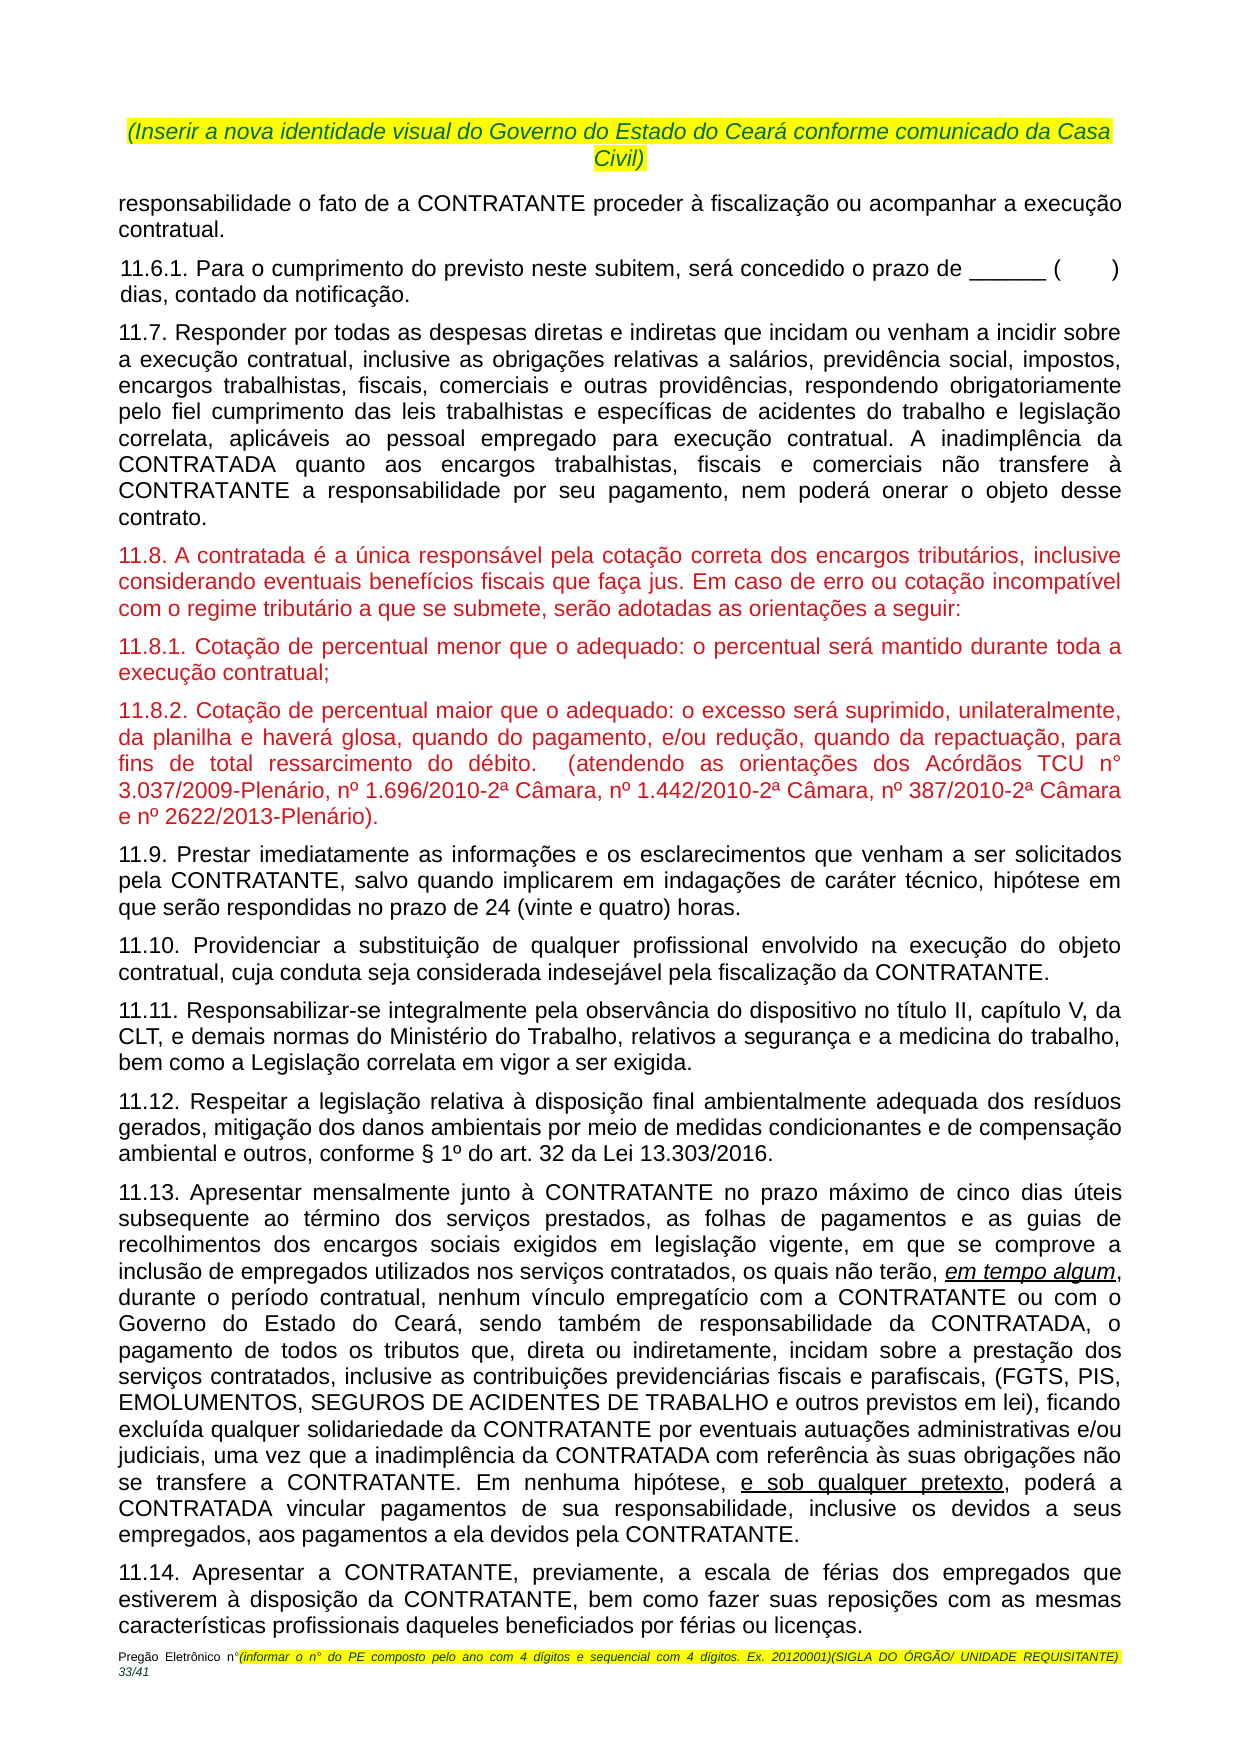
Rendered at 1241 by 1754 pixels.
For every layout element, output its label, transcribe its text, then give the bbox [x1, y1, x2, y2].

text 11.8. A contratada é a única responsável pela cotação correta dos encargos tributários, inclusive considerando eventuais benefícios fiscais que faça jus. Em caso de erro ou cotação incompatível com o regime tributário a que se submete, serão adotadas as orientações a seguir: [118, 542, 1122, 621]
text 11.8.2. Cotação de percentual maior que o adequado: o excesso será suprimido, unilateralmente, da planilha e haverá glosa, quando do pagamento, e/ou redução, quando da repactuação, para fins de total ressarcimento do débito. (atendendo as orientações dos Acórdãos TCU n° 3.037/2009-Plenário, nº 1.696/2010-2ª Câmara, nº 1.442/2010-2ª Câmara, nº 387/2010-2ª Câmara e nº 2622/2013-Plenário). [118, 697, 1122, 829]
text 11.9. Prestar imediatamente as informações e os esclarecimentos que venham a ser solicitados pela CONTRATANTE, salvo quando implicarem em indagações de caráter técnico, hipótese em que serão respondidas no prazo de 24 (vinte e quatro) horas. [118, 841, 1122, 920]
text 11.12. Respeitar a legislação relativa à disposição final ambientalmente adequada dos resíduos gerados, mitigação dos danos ambientais por meio de medidas condicionantes e de compensação ambiental e outros, conforme § 1º do art. 32 da Lei 13.303/2016. [118, 1088, 1122, 1167]
text responsabilidade o fato de a CONTRATANTE proceder à fiscalização ou acompanhar a execução contratual. [118, 190, 1122, 243]
text 11.13. Apresentar mensalmente junto à CONTRATANTE no prazo máximo de cinco dias úteis subsequente ao término dos serviços prestados, as folhas de pagamentos e as guias de recolhimentos dos encargos sociais exigidos em legislação vigente, em que se comprove a inclusão de empregados utilizados nos serviços contratados, os quais não terão, em tempo algum, durante o período contratual, nenhum vínculo empregatício com a CONTRATANTE ou com o Governo do Estado do Ceará, sendo também de responsabilidade da CONTRATADA, o pagamento de todos os tributos que, direta ou indiretamente, incidam sobre a prestação dos serviços contratados, inclusive as contribuições previdenciárias fiscais e parafiscais, (FGTS, PIS, EMOLUMENTOS, SEGUROS DE ACIDENTES DE TRABALHO e outros previstos em lei), ficando excluída qualquer solidariedade da CONTRATANTE por eventuais autuações administrativas e/ou judiciais, uma vez que a inadimplência da CONTRATADA com referência às suas obrigações não se transfere a CONTRATANTE. Em nenhuma hipótese, e sob qualquer pretexto, poderá a CONTRATADA vincular pagamentos de sua responsabilidade, inclusive os devidos a seus empregados, aos pagamentos a ela devidos pela CONTRATANTE. [118, 1178, 1122, 1547]
text 11.6.1. Para o cumprimento do previsto neste subitem, será concedido o prazo de ______ ( ) dias, contado da notificação. [120, 255, 1122, 307]
text 11.14. Apresentar a CONTRATANTE, previamente, a escala de férias dos empregados que estiverem à disposição da CONTRATANTE, bem como fazer suas reposições com as mesmas características profissionais daqueles beneficiados por férias ou licenças. [118, 1559, 1122, 1638]
text 11.11. Responsabilizar-se integralmente pela observância do dispositivo no título II, capítulo V, da CLT, e demais normas do Ministério do Trabalho, relativos a segurança e a medicina do trabalho, bem como a Legislação correlata em vigor a ser exigida. [118, 997, 1122, 1076]
text 11.8.1. Cotação de percentual menor que o adequado: o percentual será mantido durante toda a execução contratual; [118, 633, 1122, 686]
text 11.10. Providenciar a substituição de qualquer profissional envolvido na execução do objeto contratual, cuja conduta seja considerada indesejável pela fiscalização da CONTRATANTE. [118, 932, 1122, 985]
text 11.7. Responder por todas as despesas diretas e indiretas que incidam ou venham a incidir sobre a execução contratual, inclusive as obrigações relativas a salários, previdência social, impostos, encargos trabalhistas, fiscais, comerciais e outras providências, respondendo obrigatoriamente pelo fiel cumprimento das leis trabalhistas e específicas de acidentes do trabalho e legislação correlata, aplicáveis ao pessoal empregado para execução contratual. A inadimplência da CONTRATADA quanto aos encargos trabalhistas, fiscais e comerciais não transfere à CONTRATANTE a responsabilidade por seu pagamento, nem poderá onerar o objeto desse contrato. [118, 319, 1122, 530]
